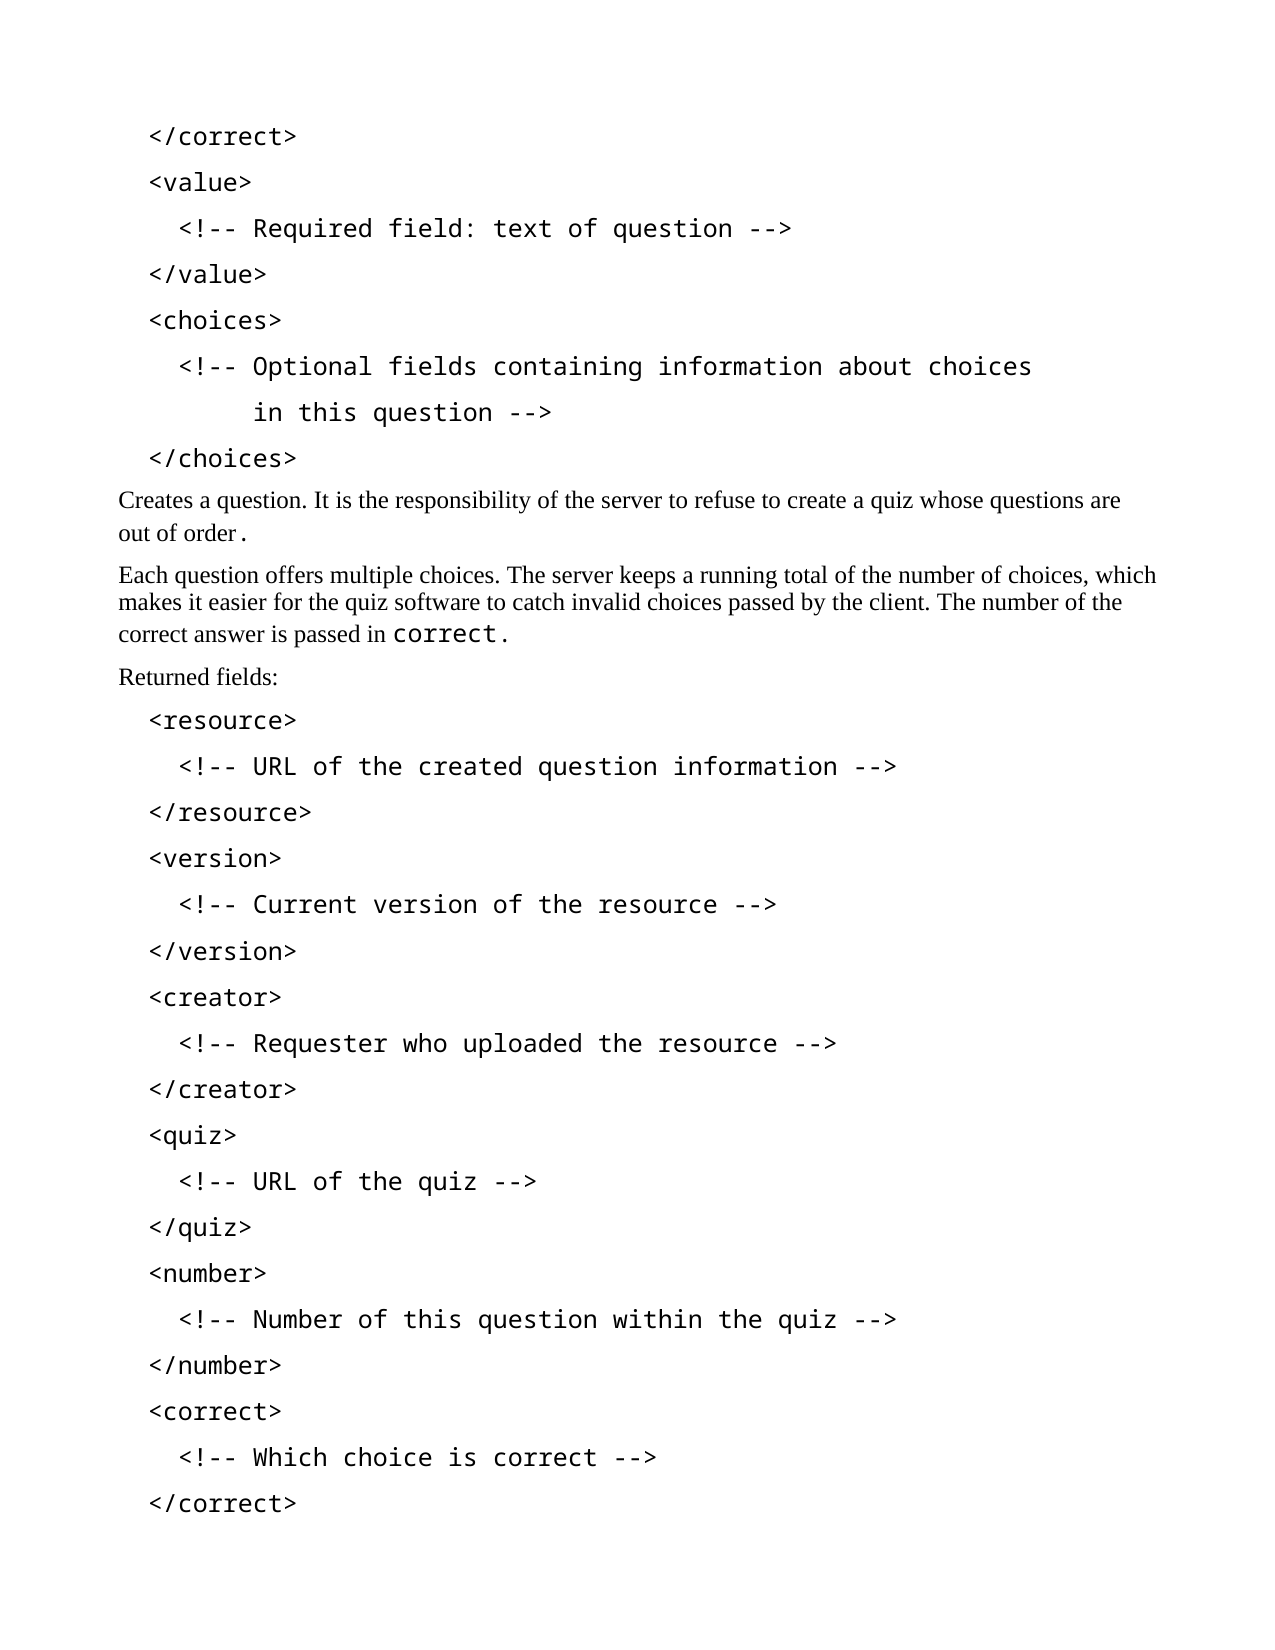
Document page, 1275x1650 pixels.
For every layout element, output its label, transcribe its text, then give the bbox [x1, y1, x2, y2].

text </correct> [148, 118, 1157, 152]
text </value> [148, 256, 1157, 290]
text <!-- URL of the created question information --> [148, 749, 1157, 783]
text <!-- Which choice is correct --> [148, 1439, 1157, 1474]
text Each question offers multiple choices. The server keeps a running total of the number of choices, which makes it easier for the quiz software to catch invalid choices passed by the client. The number of the correct answer is passed in correct. [118, 561, 1157, 650]
text in this question --> [148, 394, 1157, 428]
text <!-- Current version of the resource --> [148, 887, 1157, 921]
text </choices> [148, 440, 1157, 474]
text <version> [148, 841, 1157, 875]
text </creator> [148, 1071, 1157, 1105]
text <quiz> [148, 1117, 1157, 1151]
text <resource> [148, 703, 1157, 737]
text <!-- Required field: text of question --> [148, 210, 1157, 244]
text <!-- Optional fields containing information about choices [148, 348, 1157, 382]
text <creator> [148, 979, 1157, 1013]
text Returned fields: [118, 663, 1157, 690]
text Creates a question. It is the responsibility of the server to refuse to create a quiz whose questions are out of order. [118, 486, 1157, 548]
text <!-- Number of this question within the quiz --> [148, 1301, 1157, 1336]
text <!-- Requester who uploaded the resource --> [148, 1025, 1157, 1059]
text </quiz> [148, 1209, 1157, 1243]
text <number> [148, 1255, 1157, 1289]
text </correct> [148, 1486, 1157, 1520]
text </version> [148, 933, 1157, 967]
text </number> [148, 1347, 1157, 1382]
text </resource> [148, 795, 1157, 829]
text <value> [148, 164, 1157, 198]
text <choices> [148, 302, 1157, 336]
text <correct> [148, 1393, 1157, 1428]
text <!-- URL of the quiz --> [148, 1163, 1157, 1197]
